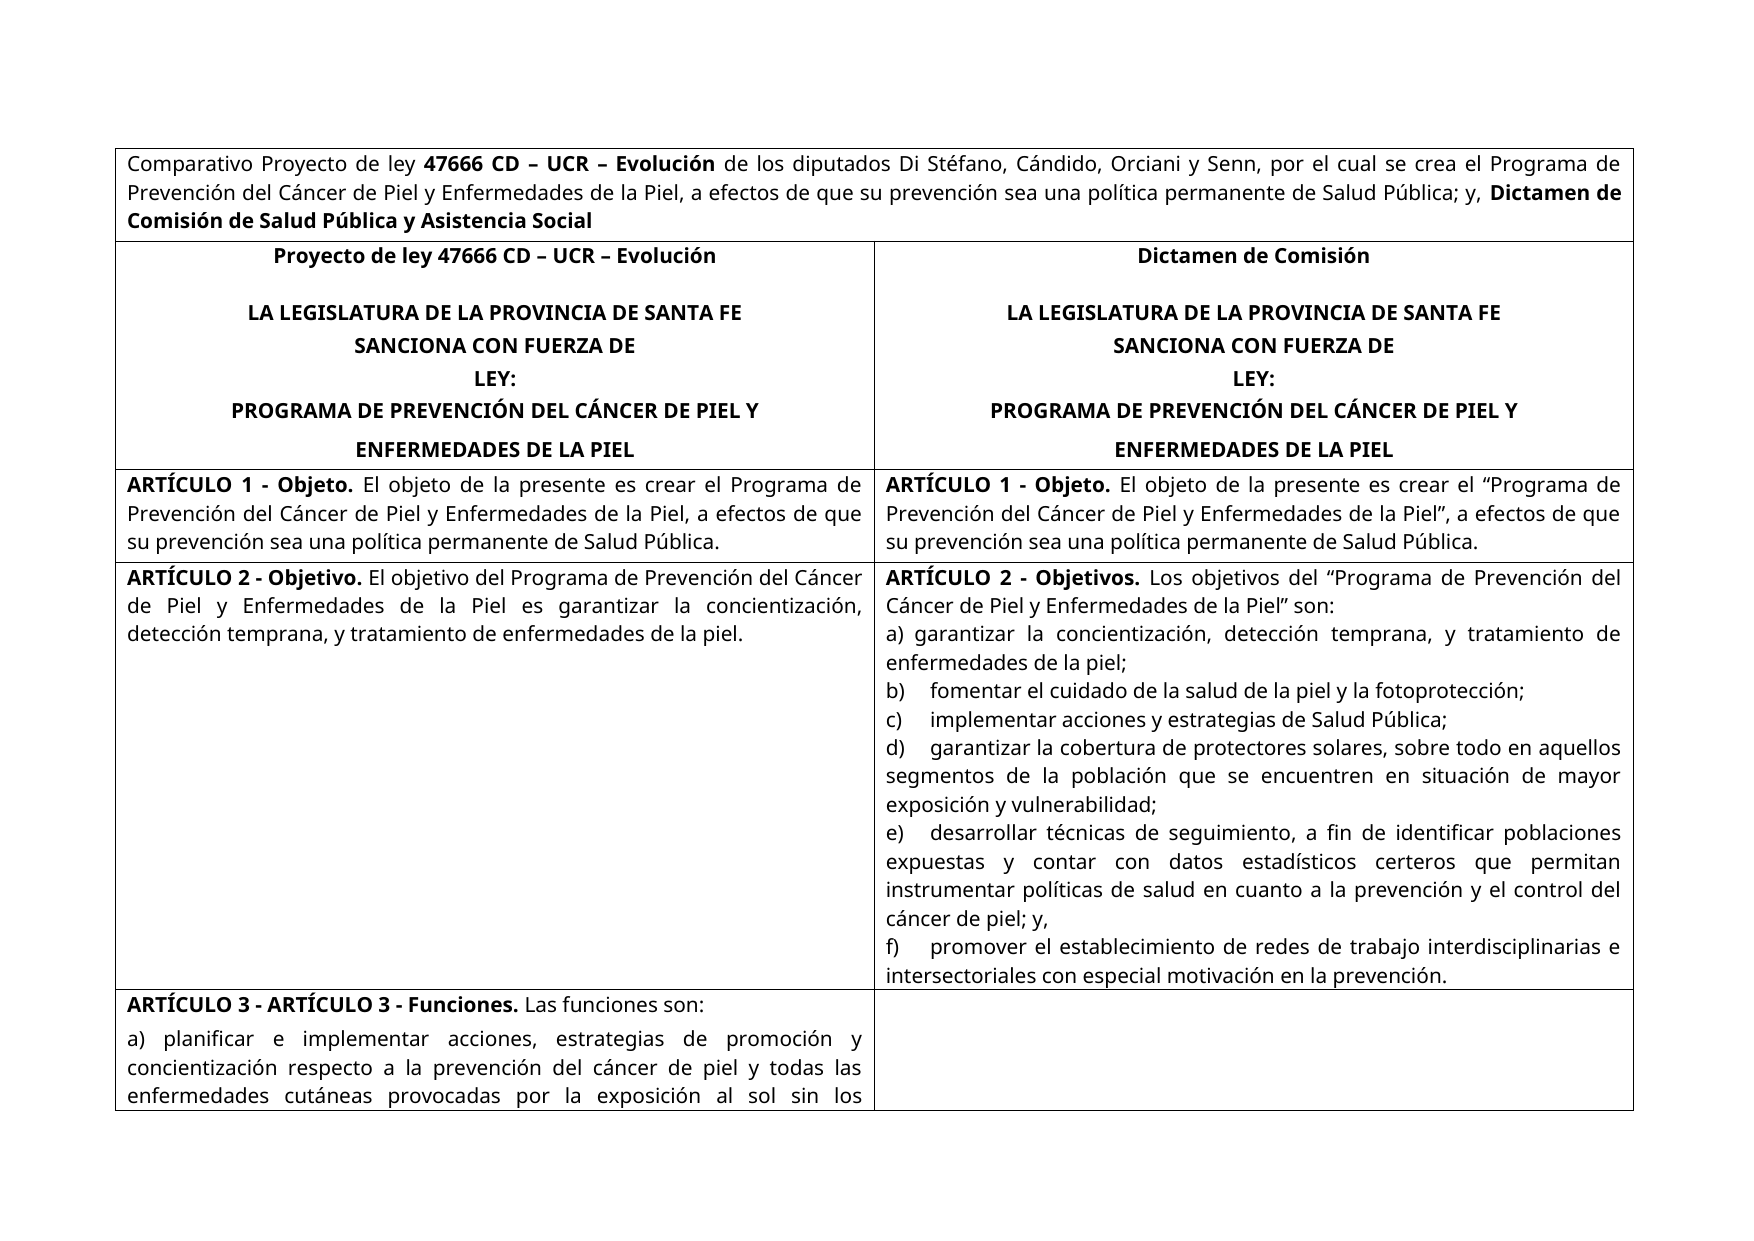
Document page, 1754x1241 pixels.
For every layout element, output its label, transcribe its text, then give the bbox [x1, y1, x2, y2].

table_cell ARTÍCULO 2 - Objetivos. Los objetivos del “Programa de Prevención del Cáncer de Piel y Enfermedades de la Piel” son: garantizar la concientización, detección temprana, y tratamiento de enfermedades de la piel; fomentar el cuidado de la salud de la piel y la fotoprotección; implementar acciones y estrategias de Salud Pública; garantizar la cobertura de protectores solares, sobre todo en aquellos segmentos de la población que se encuentren en situación de mayor exposición y vulnerabilidad; desarrollar técnicas de seguimiento, a fin de identificar poblaciones expuestas y contar con datos estadísticos certeros que permitan instrumentar políticas de salud en cuanto a la prevención y el control del cáncer de piel; y, promover el establecimiento de redes de trabajo interdisciplinarias e intersectoriales con especial motivación en la prevención. [875, 563, 1633, 989]
table_cell ARTÍCULO 3 - ARTÍCULO 3 - Funciones. Las funciones son: a) planificar e implementar acciones, estrategias de promoción y concientización respecto a la prevención del cáncer de piel y todas las enfermedades cutáneas provocadas por la exposición al sol sin los [116, 990, 874, 1110]
table_header Comparativo Proyecto de ley 47666 CD – UCR – Evolución de los diputados Di Stéfano, Cándido, Orciani y Senn, por el cual se crea el Programa de Prevención del Cáncer de Piel y Enfermedades de la Piel, a efectos de que su prevención sea una política permanente de Salud Pública; y, Dictamen de Comisión de Salud Pública y Asistencia Social [116, 149, 1633, 241]
table_cell Dictamen de Comisión LA LEGISLATURA DE LA PROVINCIA DE SANTA FE SANCIONA CON FUERZA DE LEY: PROGRAMA DE PREVENCIÓN DEL CÁNCER DE PIEL Y ENFERMEDADES DE LA PIEL [875, 242, 1633, 469]
table_cell ARTÍCULO 1 - Objeto. El objeto de la presente es crear el “Programa de Prevención del Cáncer de Piel y Enfermedades de la Piel”, a efectos de que su prevención sea una política permanente de Salud Pública. [875, 470, 1633, 562]
table_cell Proyecto de ley 47666 CD – UCR – Evolución LA LEGISLATURA DE LA PROVINCIA DE SANTA FE SANCIONA CON FUERZA DE LEY: PROGRAMA DE PREVENCIÓN DEL CÁNCER DE PIEL Y ENFERMEDADES DE LA PIEL [116, 242, 874, 469]
table_cell ARTÍCULO 1 - Objeto. El objeto de la presente es crear el Programa de Prevención del Cáncer de Piel y Enfermedades de la Piel, a efectos de que su prevención sea una política permanente de Salud Pública. [116, 470, 874, 562]
table_cell ARTÍCULO 2 - Objetivo. El objetivo del Programa de Prevención del Cáncer de Piel y Enfermedades de la Piel es garantizar la concientización, detección temprana, y tratamiento de enfermedades de la piel. [116, 563, 874, 989]
table_cell [875, 990, 1633, 1110]
